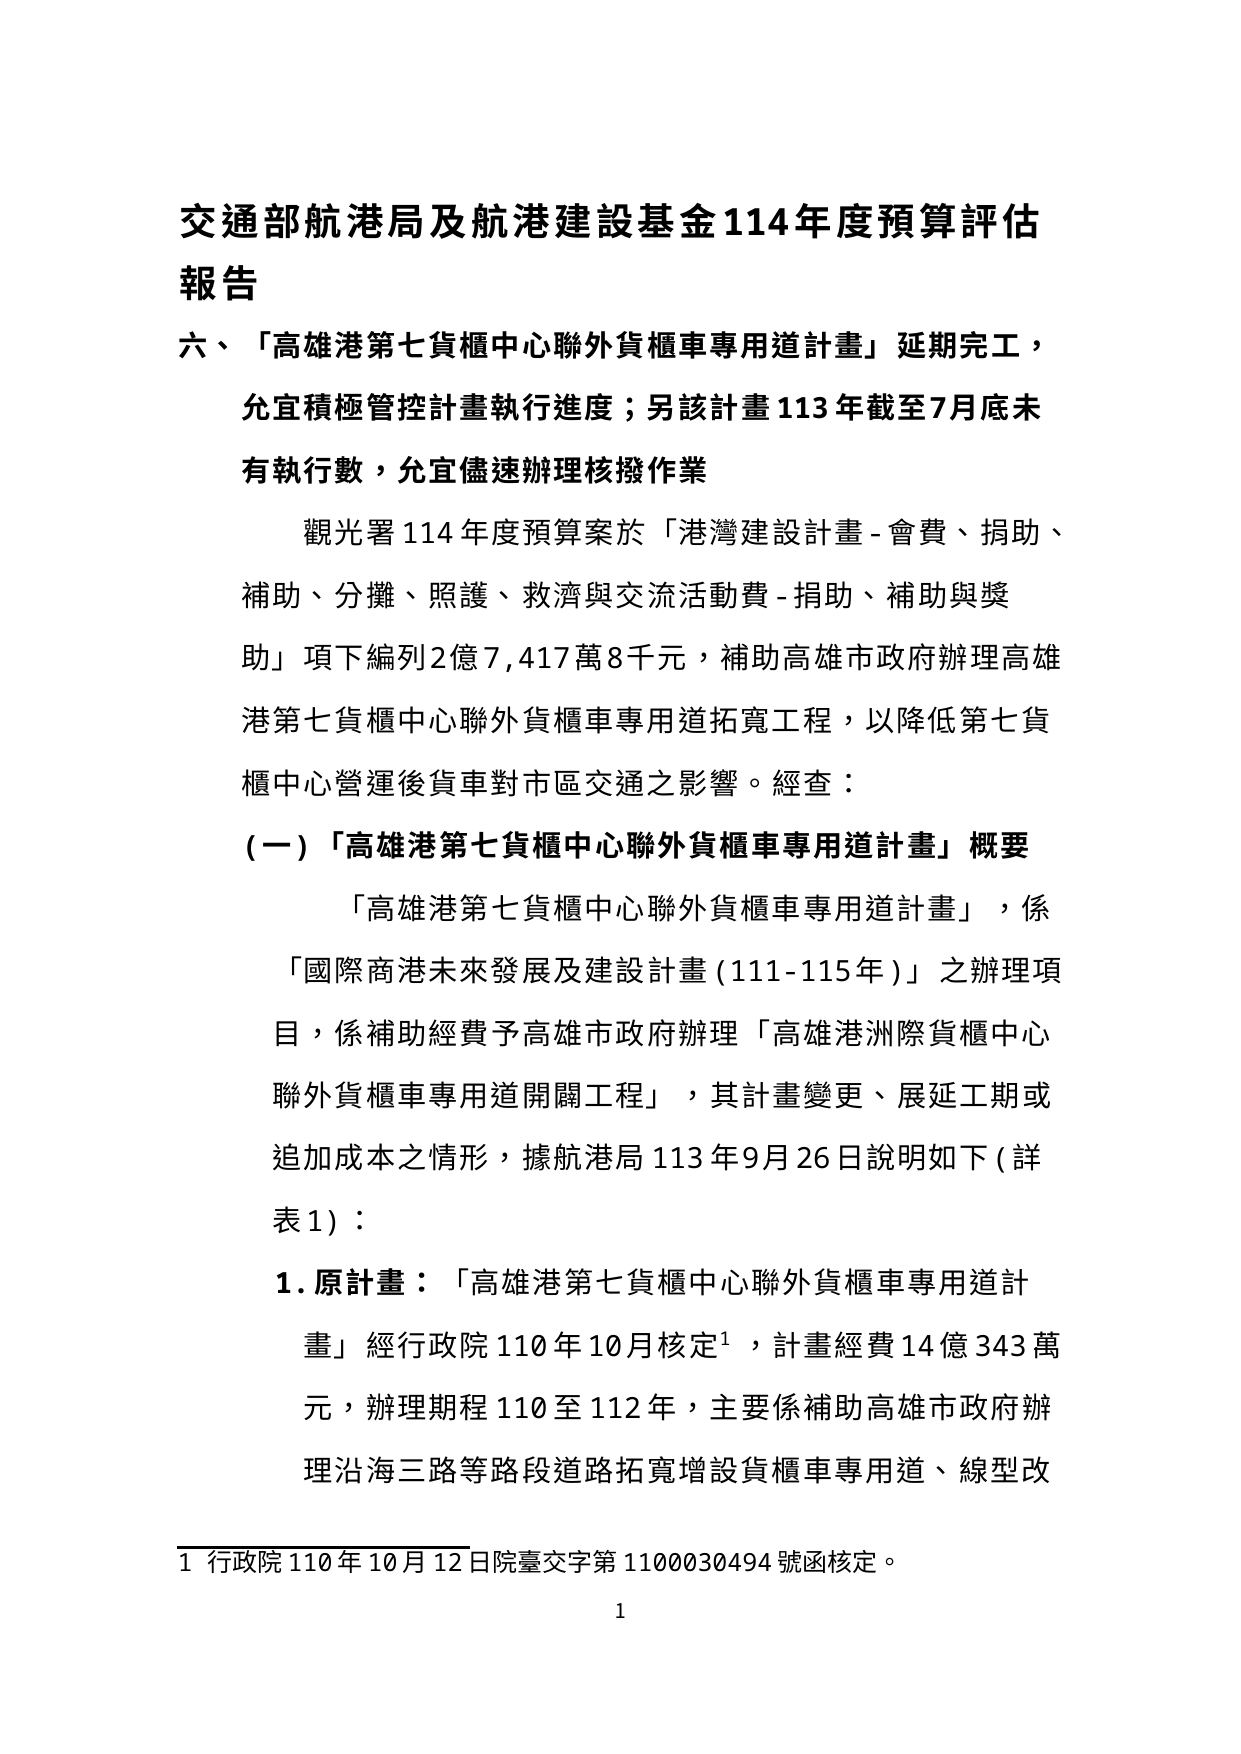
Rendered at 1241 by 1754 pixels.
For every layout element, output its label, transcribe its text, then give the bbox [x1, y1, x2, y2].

text 交通部航港局及航港建設基金114年度預算評估報告 [177, 177, 1063, 302]
text 「高雄港第七貨櫃中心聯外貨櫃車專用道計畫」，係「國際商港未來發展及建設計畫(111-115年)」之辦理項目，係補助經費予高雄市政府辦理「高雄港洲際貨櫃中心聯外貨櫃車專用道開闢工程」，其計畫變更、展延工期或追加成本之情形，據航港局113年9月26日說明如下(詳表1)： [266, 865, 1063, 1240]
text 行政院110年10月12日院臺交字第1100030494號函核定。 [177, 1548, 1063, 1577]
text 六、「高雄港第七貨櫃中心聯外貨櫃車專用道計畫」延期完工，允宜積極管控計畫執行進度；另該計畫113年截至7月底未有執行數，允宜儘速辦理核撥作業 [177, 302, 1063, 490]
text 1.原計畫：「高雄港第七貨櫃中心聯外貨櫃車專用道計畫」經行政院110年10月核定，計畫經費14億343萬元，辦理期程110至112年，主要係補助高雄市政府辦理沿海三路等路段道路拓寬增設貨櫃車專用道、線型改 [266, 1240, 1063, 1490]
text (一)「高雄港第七貨櫃中心聯外貨櫃車專用道計畫」概要 [236, 802, 1063, 865]
text 觀光署114年度預算案於「港灣建設計畫-會費、捐助、補助、分攤、照護、救濟與交流活動費-捐助、補助與獎助」項下編列2億7,417萬8千元，補助高雄市政府辦理高雄港第七貨櫃中心聯外貨櫃車專用道拓寬工程，以降低第七貨櫃中心營運後貨車對市區交通之影響。經查： [236, 490, 1063, 802]
